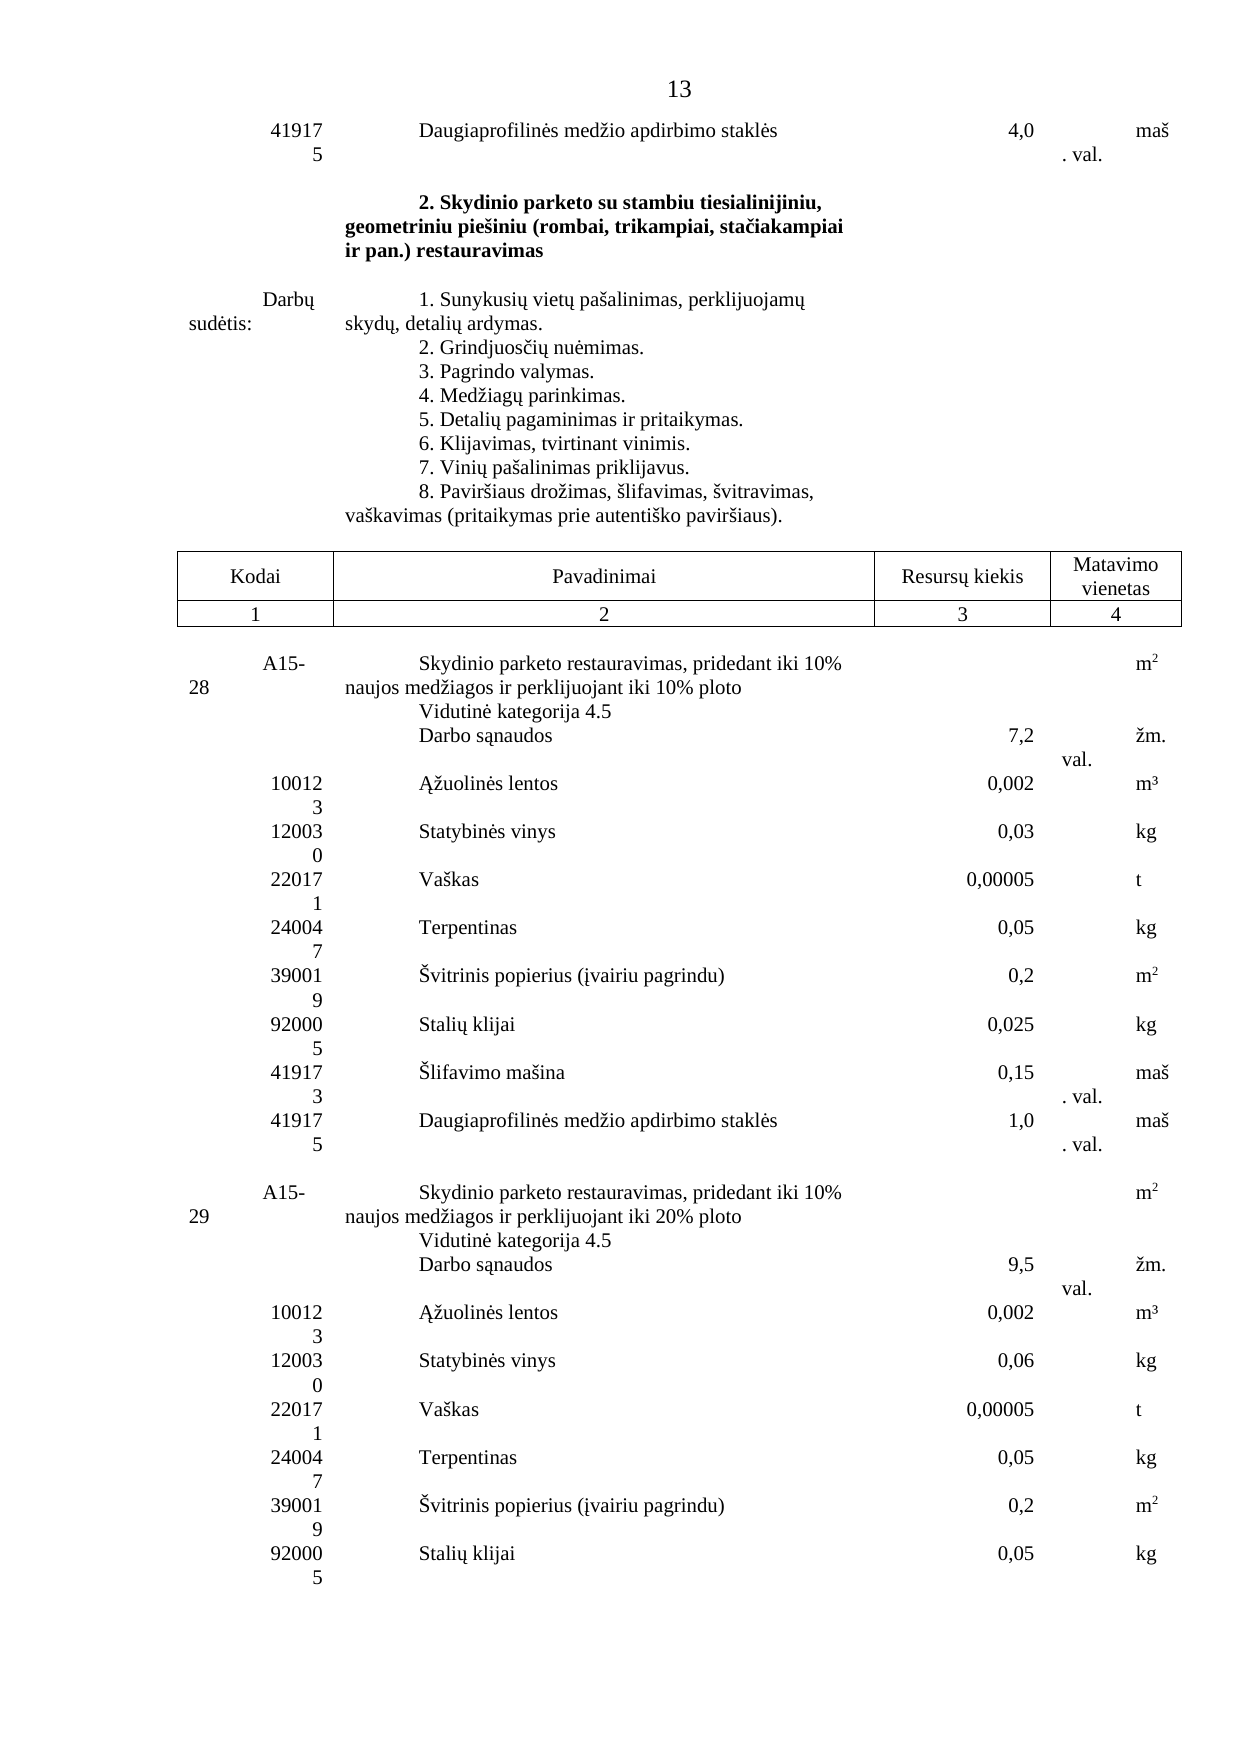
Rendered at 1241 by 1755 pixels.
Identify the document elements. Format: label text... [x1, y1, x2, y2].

table_cell [875, 1180, 1050, 1228]
table_cell [177, 190, 334, 262]
table_cell Darbų sudėtis: [177, 287, 334, 335]
table_cell maš. val. [1050, 118, 1181, 166]
table_cell [875, 627, 1050, 651]
table_cell m2 [1050, 1493, 1181, 1541]
table_cell 240047 [177, 915, 334, 963]
table_cell Resursų kiekis [875, 552, 1050, 600]
table_cell 0,15 [875, 1060, 1050, 1108]
table_cell [1050, 287, 1181, 335]
table_cell [177, 335, 334, 359]
table_cell 0,00005 [875, 867, 1050, 915]
table_cell [1050, 627, 1181, 651]
table_cell 100123 [177, 1300, 334, 1348]
table_cell 0,05 [875, 915, 1050, 963]
table_cell Matavimo vienetas [1051, 552, 1181, 600]
table_cell [875, 1156, 1050, 1180]
table_cell 2 [334, 601, 874, 626]
table_cell A15-28 [177, 651, 334, 699]
table_cell 2. Skydinio parketo su stambiu tiesialinijiniu, geometriniu piešiniu (rombai, trikampiai, stačiakampiai ir pan.) restauravimas [334, 190, 874, 262]
table_cell [334, 1156, 874, 1180]
table_cell 9,5 [875, 1252, 1050, 1300]
table_cell Vaškas [334, 867, 874, 915]
table_cell Statybinės vinys [334, 819, 874, 867]
table_cell Pavadinimai [334, 552, 874, 600]
table_cell [875, 287, 1050, 335]
table_cell 390019 [177, 964, 334, 1012]
table_cell 419173 [177, 1060, 334, 1108]
table_cell Švitrinis popierius (įvairiu pagrindu) [334, 1493, 874, 1541]
table_cell kg [1050, 1349, 1181, 1397]
table_cell [1050, 1228, 1181, 1252]
table_cell [1050, 359, 1181, 383]
table_cell kg [1050, 915, 1181, 963]
table_cell [875, 1228, 1050, 1252]
table_cell kg [1050, 1012, 1181, 1060]
table_cell Šlifavimo mašina [334, 1060, 874, 1108]
table_cell [1050, 190, 1181, 262]
table_cell 7. Vinių pašalinimas priklijavus. [334, 455, 874, 479]
table_cell 100123 [177, 771, 334, 819]
table_cell 920005 [177, 1541, 334, 1589]
table_cell Kodai [178, 552, 333, 600]
table_cell [334, 627, 874, 651]
table_cell [177, 431, 334, 455]
table_cell [1050, 479, 1181, 527]
table_cell žm. val. [1050, 1252, 1181, 1300]
table_cell Skydinio parketo restauravimas, pridedant iki 10% naujos medžiagos ir perklijuojant iki 10% ploto [334, 651, 874, 699]
table_cell [334, 263, 874, 287]
table_cell [177, 407, 334, 431]
table_cell 1. Sunykusių vietų pašalinimas, perklijuojamų skydų, detalių ardymas. [334, 287, 874, 335]
table_cell [1050, 431, 1181, 455]
table_cell 419175 [177, 1108, 334, 1156]
table_cell 0,06 [875, 1349, 1050, 1397]
table_cell 1,0 [875, 1108, 1050, 1156]
table_cell [875, 383, 1050, 407]
table_cell 0,2 [875, 964, 1050, 1012]
table_cell 6. Klijavimas, tvirtinant vinimis. [334, 431, 874, 455]
table_cell [875, 407, 1050, 431]
table_cell [177, 1156, 334, 1180]
table_cell 120030 [177, 819, 334, 867]
table_cell Vidutinė kategorija 4.5 [334, 699, 874, 723]
table_cell [177, 699, 334, 723]
table_cell kg [1050, 1541, 1181, 1589]
table_cell t [1050, 1397, 1181, 1445]
table_cell Ąžuolinės lentos [334, 1300, 874, 1348]
table_cell 3 [875, 601, 1050, 626]
table_cell m2 [1050, 651, 1181, 699]
table_cell Ąžuolinės lentos [334, 771, 874, 819]
table_cell [334, 166, 874, 190]
table_cell [875, 431, 1050, 455]
table_cell [875, 263, 1050, 287]
table_cell žm. val. [1050, 723, 1181, 771]
table_cell [177, 627, 334, 651]
table_cell 0,05 [875, 1541, 1050, 1589]
table_cell [177, 359, 334, 383]
table_cell 2. Grindjuosčių nuėmimas. [334, 335, 874, 359]
table_cell 390019 [177, 1493, 334, 1541]
table_cell [875, 699, 1050, 723]
table_cell 220171 [177, 867, 334, 915]
table_cell Daugiaprofilinės medžio apdirbimo staklės [334, 1108, 874, 1156]
table_cell m2 [1050, 964, 1181, 1012]
table_cell [875, 527, 1050, 551]
table_cell 0,2 [875, 1493, 1050, 1541]
table_cell Terpentinas [334, 1445, 874, 1493]
table_cell 4 [1051, 601, 1181, 626]
table_cell [177, 479, 334, 527]
table_cell m³ [1050, 1300, 1181, 1348]
table_cell 0,025 [875, 1012, 1050, 1060]
table_cell [177, 383, 334, 407]
table_cell Darbo sąnaudos [334, 1252, 874, 1300]
table_cell 7,2 [875, 723, 1050, 771]
table_cell [875, 359, 1050, 383]
table_cell Stalių klijai [334, 1012, 874, 1060]
table_cell t [1050, 867, 1181, 915]
table_cell [1050, 263, 1181, 287]
table_cell [334, 527, 874, 551]
table_cell [1050, 1156, 1181, 1180]
table_cell [1050, 383, 1181, 407]
table_cell [875, 479, 1050, 527]
table_cell 3. Pagrindo valymas. [334, 359, 874, 383]
table_cell 0,002 [875, 771, 1050, 819]
table_cell Terpentinas [334, 915, 874, 963]
table_cell [1050, 527, 1181, 551]
table_cell [177, 166, 334, 190]
table_cell A15-29 [177, 1180, 334, 1228]
table_cell Vidutinė kategorija 4.5 [334, 1228, 874, 1252]
table_cell 220171 [177, 1397, 334, 1445]
table_cell [1050, 166, 1181, 190]
table_cell [875, 190, 1050, 262]
table_cell maš. val. [1050, 1108, 1181, 1156]
table_cell [1050, 699, 1181, 723]
table_cell [875, 651, 1050, 699]
table_cell maš. val. [1050, 1060, 1181, 1108]
table_cell [875, 455, 1050, 479]
table_cell Stalių klijai [334, 1541, 874, 1589]
table_cell [1050, 407, 1181, 431]
table_cell Skydinio parketo restauravimas, pridedant iki 10% naujos medžiagos ir perklijuojant iki 20% ploto [334, 1180, 874, 1228]
table_cell Daugiaprofilinės medžio apdirbimo staklės [334, 118, 874, 166]
table_cell kg [1050, 1445, 1181, 1493]
table_cell kg [1050, 819, 1181, 867]
table_cell [177, 1252, 334, 1300]
table_cell 419175 [177, 118, 334, 166]
table_cell Švitrinis popierius (įvairiu pagrindu) [334, 964, 874, 1012]
table_cell Statybinės vinys [334, 1349, 874, 1397]
table_cell [177, 455, 334, 479]
table_cell 0,03 [875, 819, 1050, 867]
table_cell 920005 [177, 1012, 334, 1060]
table_cell [1050, 455, 1181, 479]
table_cell 5. Detalių pagaminimas ir pritaikymas. [334, 407, 874, 431]
table_cell [875, 166, 1050, 190]
table_cell [177, 1228, 334, 1252]
table_cell [177, 527, 334, 551]
table_cell 4,0 [875, 118, 1050, 166]
table_cell m³ [1050, 771, 1181, 819]
table_cell Darbo sąnaudos [334, 723, 874, 771]
table_cell 8. Paviršiaus drožimas, šlifavimas, švitravimas, vaškavimas (pritaikymas prie autentiško paviršiaus). [334, 479, 874, 527]
table_cell 4. Medžiagų parinkimas. [334, 383, 874, 407]
table_cell 240047 [177, 1445, 334, 1493]
table_cell Vaškas [334, 1397, 874, 1445]
table_cell 0,002 [875, 1300, 1050, 1348]
table_cell [177, 723, 334, 771]
table_cell 0,00005 [875, 1397, 1050, 1445]
table_cell 120030 [177, 1349, 334, 1397]
table_cell [177, 263, 334, 287]
table_cell 0,05 [875, 1445, 1050, 1493]
table_cell [1050, 335, 1181, 359]
table_cell m2 [1050, 1180, 1181, 1228]
table_cell 1 [178, 601, 333, 626]
table_cell [875, 335, 1050, 359]
